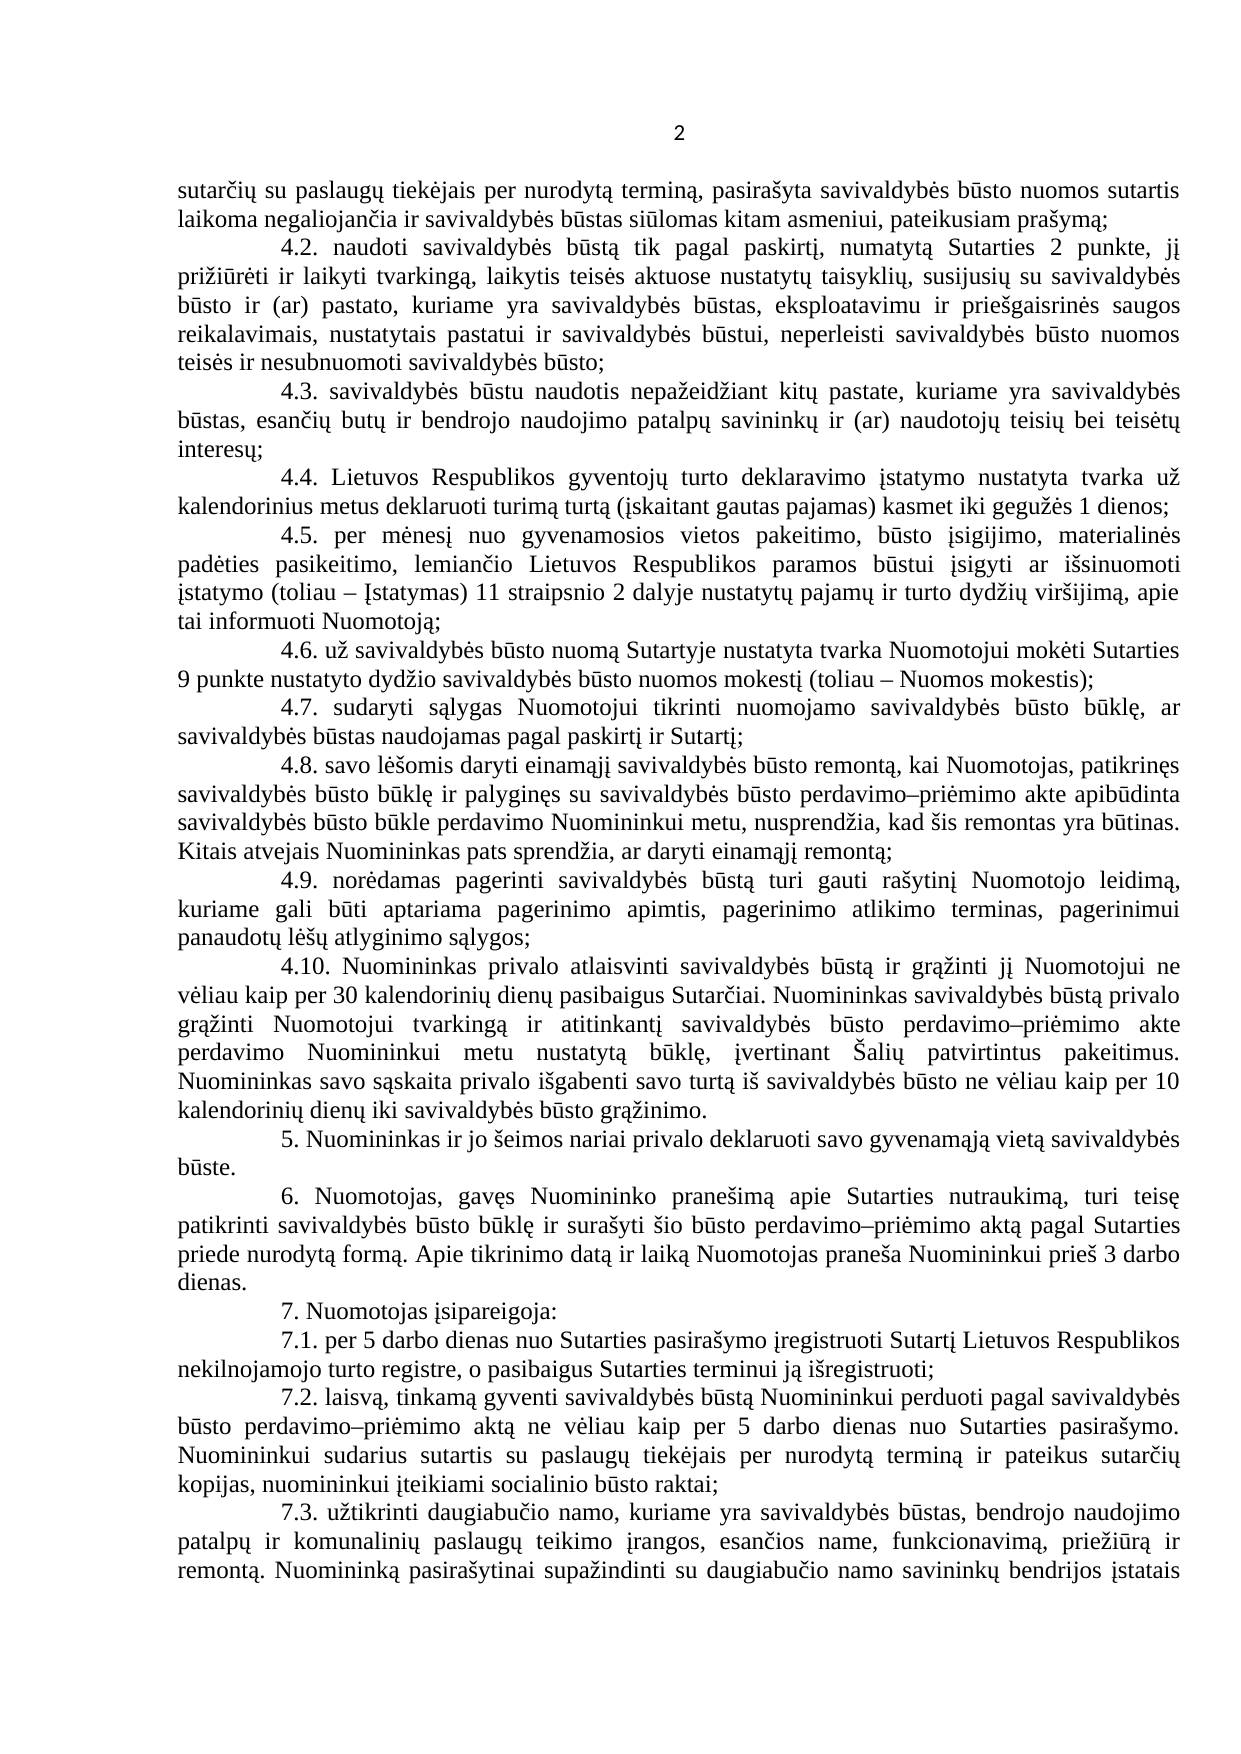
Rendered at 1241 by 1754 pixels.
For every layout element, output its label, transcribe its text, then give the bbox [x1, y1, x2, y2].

text 4.7. sudaryti sąlygas Nuomotojui tikrinti nuomojamo savivaldybės būsto būklę, ar savivaldybės būstas naudojamas pagal paskirtį ir Sutartį; [177, 692, 1181, 750]
text 6. Nuomotojas, gavęs Nuomininko pranešimą apie Sutarties nutraukimą, turi teisę patikrinti savivaldybės būsto būklę ir surašyti šio būsto perdavimo–priėmimo aktą pagal Sutarties priede nurodytą formą. Apie tikrinimo datą ir laiką Nuomotojas praneša Nuomininkui prieš 3 darbo dienas. [177, 1181, 1181, 1296]
text 5. Nuomininkas ir jo šeimos nariai privalo deklaruoti savo gyvenamąją vietą savivaldybės būste. [177, 1124, 1181, 1181]
text 4.3. savivaldybės būstu naudotis nepažeidžiant kitų pastate, kuriame yra savivaldybės būstas, esančių butų ir bendrojo naudojimo patalpų savininkų ir (ar) naudotojų teisių bei teisėtų interesų; [177, 376, 1181, 462]
text 7.3. užtikrinti daugiabučio namo, kuriame yra savivaldybės būstas, bendrojo naudojimo patalpų ir komunalinių paslaugų teikimo įrangos, esančios name, funkcionavimą, priežiūrą ir remontą. Nuomininką pasirašytinai supažindinti su daugiabučio namo savininkų bendrijos įstatais [177, 1497, 1181, 1584]
text 4.10. Nuomininkas privalo atlaisvinti savivaldybės būstą ir grąžinti jį Nuomotojui ne vėliau kaip per 30 kalendorinių dienų pasibaigus Sutarčiai. Nuomininkas savivaldybės būstą privalo grąžinti Nuomotojui tvarkingą ir atitinkantį savivaldybės būsto perdavimo–priėmimo akte perdavimo Nuomininkui metu nustatytą būklę, įvertinant Šalių patvirtintus pakeitimus. Nuomininkas savo sąskaita privalo išgabenti savo turtą iš savivaldybės būsto ne vėliau kaip per 10 kalendorinių dienų iki savivaldybės būsto grąžinimo. [177, 951, 1181, 1124]
text 4.8. savo lėšomis daryti einamąjį savivaldybės būsto remontą, kai Nuomotojas, patikrinęs savivaldybės būsto būklę ir palyginęs su savivaldybės būsto perdavimo–priėmimo akte apibūdinta savivaldybės būsto būkle perdavimo Nuomininkui metu, nusprendžia, kad šis remontas yra būtinas. Kitais atvejais Nuomininkas pats sprendžia, ar daryti einamąjį remontą; [177, 750, 1181, 865]
text 4.2. naudoti savivaldybės būstą tik pagal paskirtį, numatytą Sutarties 2 punkte, jį prižiūrėti ir laikyti tvarkingą, laikytis teisės aktuose nustatytų taisyklių, susijusių su savivaldybės būsto ir (ar) pastato, kuriame yra savivaldybės būstas, eksploatavimu ir priešgaisrinės saugos reikalavimais, nustatytais pastatui ir savivaldybės būstui, neperleisti savivaldybės būsto nuomos teisės ir nesubnuomoti savivaldybės būsto; [177, 232, 1181, 376]
text 4.5. per mėnesį nuo gyvenamosios vietos pakeitimo, būsto įsigijimo, materialinės padėties pasikeitimo, lemiančio Lietuvos Respublikos paramos būstui įsigyti ar išsinuomoti įstatymo (toliau – Įstatymas) 11 straipsnio 2 dalyje nustatytų pajamų ir turto dydžių viršijimą, apie tai informuoti Nuomotoją; [177, 520, 1181, 635]
text 4.4. Lietuvos Respublikos gyventojų turto deklaravimo įstatymo nustatyta tvarka už kalendorinius metus deklaruoti turimą turtą (įskaitant gautas pajamas) kasmet iki gegužės 1 dienos; [177, 462, 1181, 520]
text 4.9. norėdamas pagerinti savivaldybės būstą turi gauti rašytinį Nuomotojo leidimą, kuriame gali būti aptariama pagerinimo apimtis, pagerinimo atlikimo terminas, pagerinimui panaudotų lėšų atlyginimo sąlygos; [177, 865, 1181, 951]
text 4.6. už savivaldybės būsto nuomą Sutartyje nustatyta tvarka Nuomotojui mokėti Sutarties 9 punkte nustatyto dydžio savivaldybės būsto nuomos mokestį (toliau – Nuomos mokestis); [177, 635, 1181, 692]
text sutarčių su paslaugų tiekėjais per nurodytą terminą, pasirašyta savivaldybės būsto nuomos sutartis laikoma negaliojančia ir savivaldybės būstas siūlomas kitam asmeniui, pateikusiam prašymą; [177, 175, 1181, 232]
text 7.2. laisvą, tinkamą gyventi savivaldybės būstą Nuomininkui perduoti pagal savivaldybės būsto perdavimo–priėmimo aktą ne vėliau kaip per 5 darbo dienas nuo Sutarties pasirašymo. Nuomininkui sudarius sutartis su paslaugų tiekėjais per nurodytą terminą ir pateikus sutarčių kopijas, nuomininkui įteikiami socialinio būsto raktai; [177, 1382, 1181, 1497]
text 7. Nuomotojas įsipareigoja: [177, 1296, 1181, 1325]
text 7.1. per 5 darbo dienas nuo Sutarties pasirašymo įregistruoti Sutartį Lietuvos Respublikos nekilnojamojo turto registre, o pasibaigus Sutarties terminui ją išregistruoti; [177, 1325, 1181, 1382]
